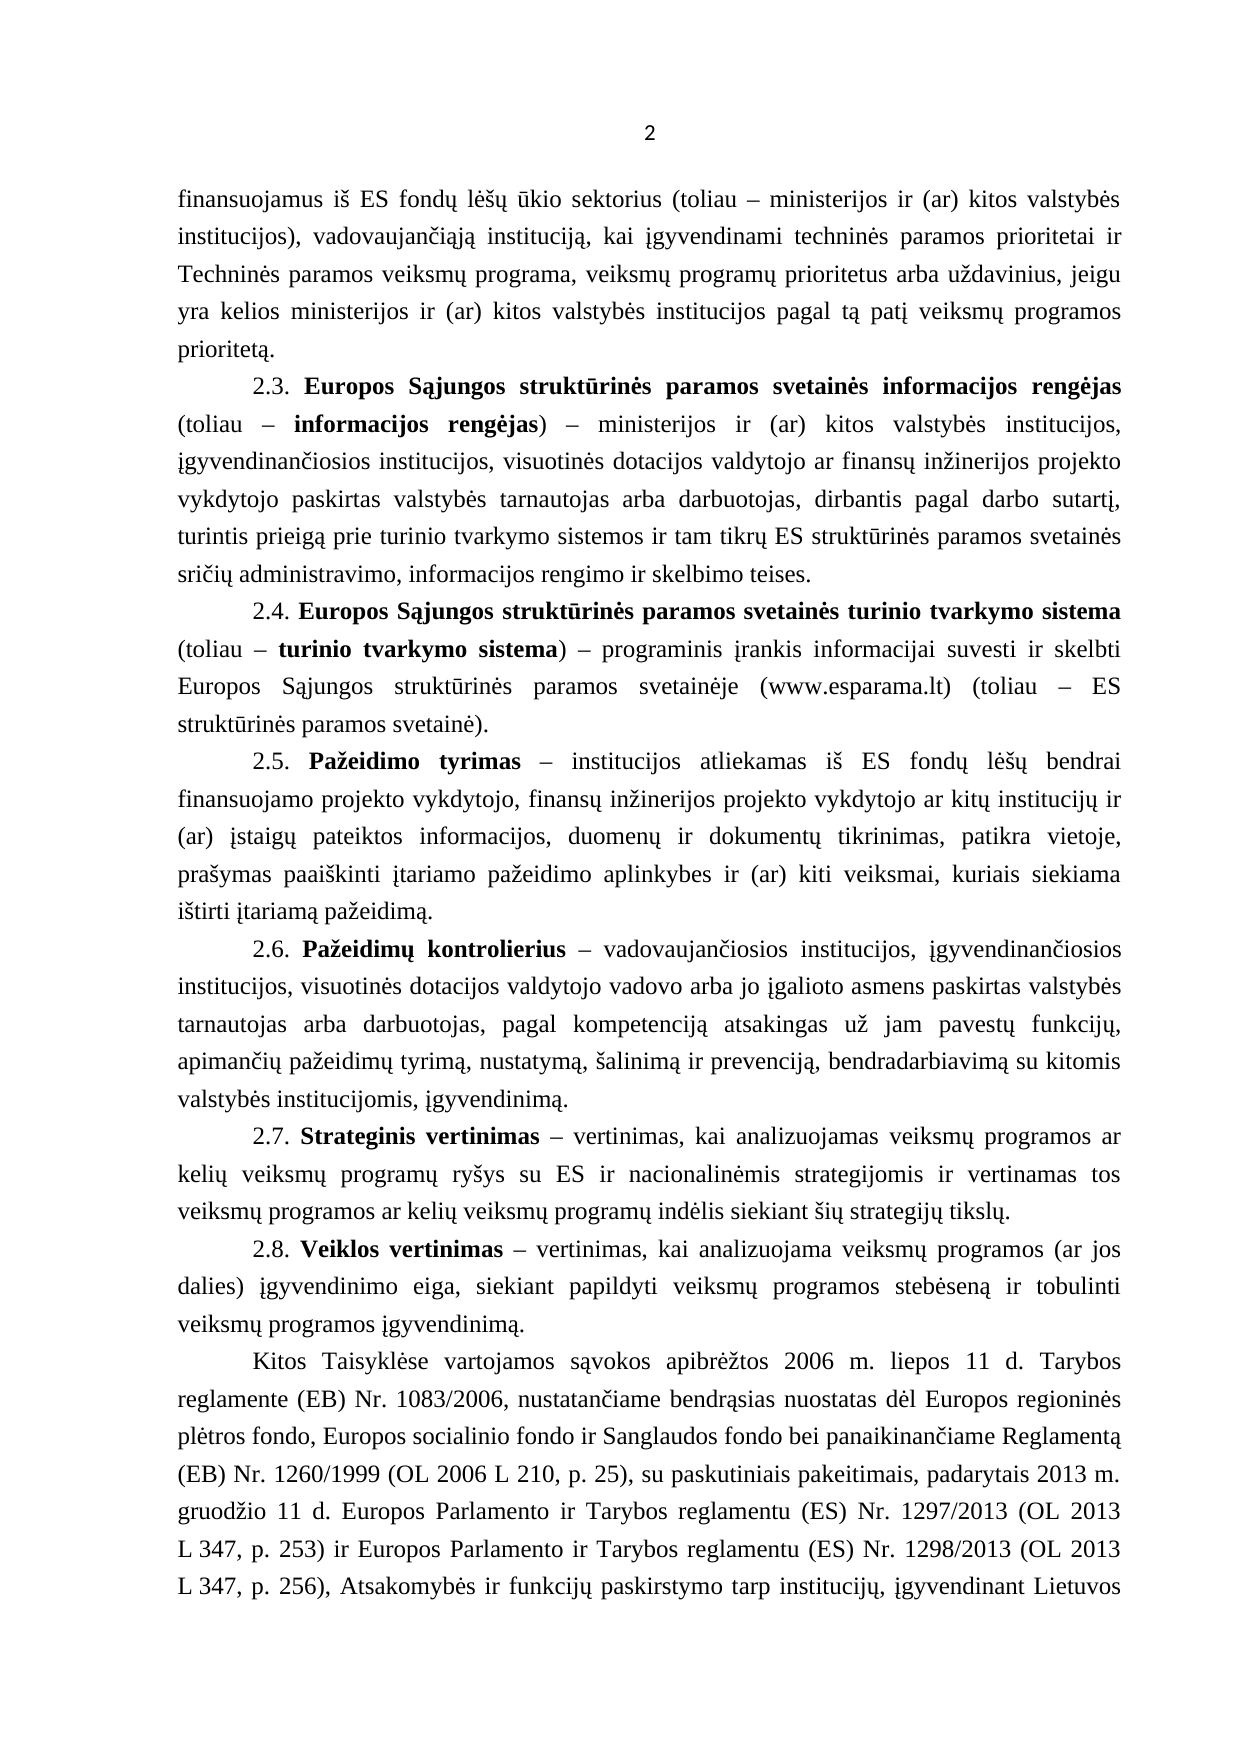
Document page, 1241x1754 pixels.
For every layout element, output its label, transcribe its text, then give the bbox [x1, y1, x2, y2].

text 2.3. Europos Sąjungos struktūrinės paramos svetainės informacijos rengėjas (toliau – informacijos rengėjas) – ministerijos ir (ar) kitos valstybės institucijos, įgyvendinančiosios institucijos, visuotinės dotacijos valdytojo ar finansų inžinerijos projekto vykdytojo paskirtas valstybės tarnautojas arba darbuotojas, dirbantis pagal darbo sutartį, turintis prieigą prie turinio tvarkymo sistemos ir tam tikrų ES struktūrinės paramos svetainės sričių administravimo, informacijos rengimo ir skelbimo teises. [177, 362, 1122, 587]
text finansuojamus iš ES fondų lėšų ūkio sektorius (toliau – ministerijos ir (ar) kitos valstybės institucijos), vadovaujančiąją instituciją, kai įgyvendinami techninės paramos prioritetai ir Techninės paramos veiksmų programa, veiksmų programų prioritetus arba uždavinius, jeigu yra kelios ministerijos ir (ar) kitos valstybės institucijos pagal tą patį veiksmų programos prioritetą. [177, 175, 1122, 362]
text 2.6. Pažeidimų kontrolierius – vadovaujančiosios institucijos, įgyvendinančiosios institucijos, visuotinės dotacijos valdytojo vadovo arba jo įgalioto asmens paskirtas valstybės tarnautojas arba darbuotojas, pagal kompetenciją atsakingas už jam pavestų funkcijų, apimančių pažeidimų tyrimą, nustatymą, šalinimą ir prevenciją, bendradarbiavimą su kitomis valstybės institucijomis, įgyvendinimą. [177, 925, 1122, 1112]
text 2.8. Veiklos vertinimas – vertinimas, kai analizuojama veiksmų programos (ar jos dalies) įgyvendinimo eiga, siekiant papildyti veiksmų programos stebėseną ir tobulinti veiksmų programos įgyvendinimą. [177, 1225, 1122, 1337]
text 2.7. Strateginis vertinimas – vertinimas, kai analizuojamas veiksmų programos ar kelių veiksmų programų ryšys su ES ir nacionalinėmis strategijomis ir vertinamas tos veiksmų programos ar kelių veiksmų programų indėlis siekiant šių strategijų tikslų. [177, 1112, 1122, 1225]
text Kitos Taisyklėse vartojamos sąvokos apibrėžtos 2006 m. liepos 11 d. Tarybos reglamente (EB) Nr. 1083/2006, nustatančiame bendrąsias nuostatas dėl Europos regioninės plėtros fondo, Europos socialinio fondo ir Sanglaudos fondo bei panaikinančiame Reglamentą (EB) Nr. 1260/1999 (OL 2006 L 210, p. 25), su paskutiniais pakeitimais, padarytais 2013 m. gruodžio 11 d. Europos Parlamento ir Tarybos reglamentu (ES) Nr. 1297/2013 (OL 2013 L 347, p. 253) ir Europos Parlamento ir Tarybos reglamentu (ES) Nr. 1298/2013 (OL 2013 L 347, p. 256), Atsakomybės ir funkcijų paskirstymo tarp institucijų, įgyvendinant Lietuvos [177, 1337, 1122, 1600]
text 2.5. Pažeidimo tyrimas – institucijos atliekamas iš ES fondų lėšų bendrai finansuojamo projekto vykdytojo, finansų inžinerijos projekto vykdytojo ar kitų institucijų ir (ar) įstaigų pateiktos informacijos, duomenų ir dokumentų tikrinimas, patikra vietoje, prašymas paaiškinti įtariamo pažeidimo aplinkybes ir (ar) kiti veiksmai, kuriais siekiama ištirti įtariamą pažeidimą. [177, 737, 1122, 925]
text 2.4. Europos Sąjungos struktūrinės paramos svetainės turinio tvarkymo sistema (toliau – turinio tvarkymo sistema) – programinis įrankis informacijai suvesti ir skelbti Europos Sąjungos struktūrinės paramos svetainėje (www.esparama.lt) (toliau – ES struktūrinės paramos svetainė). [177, 587, 1122, 737]
